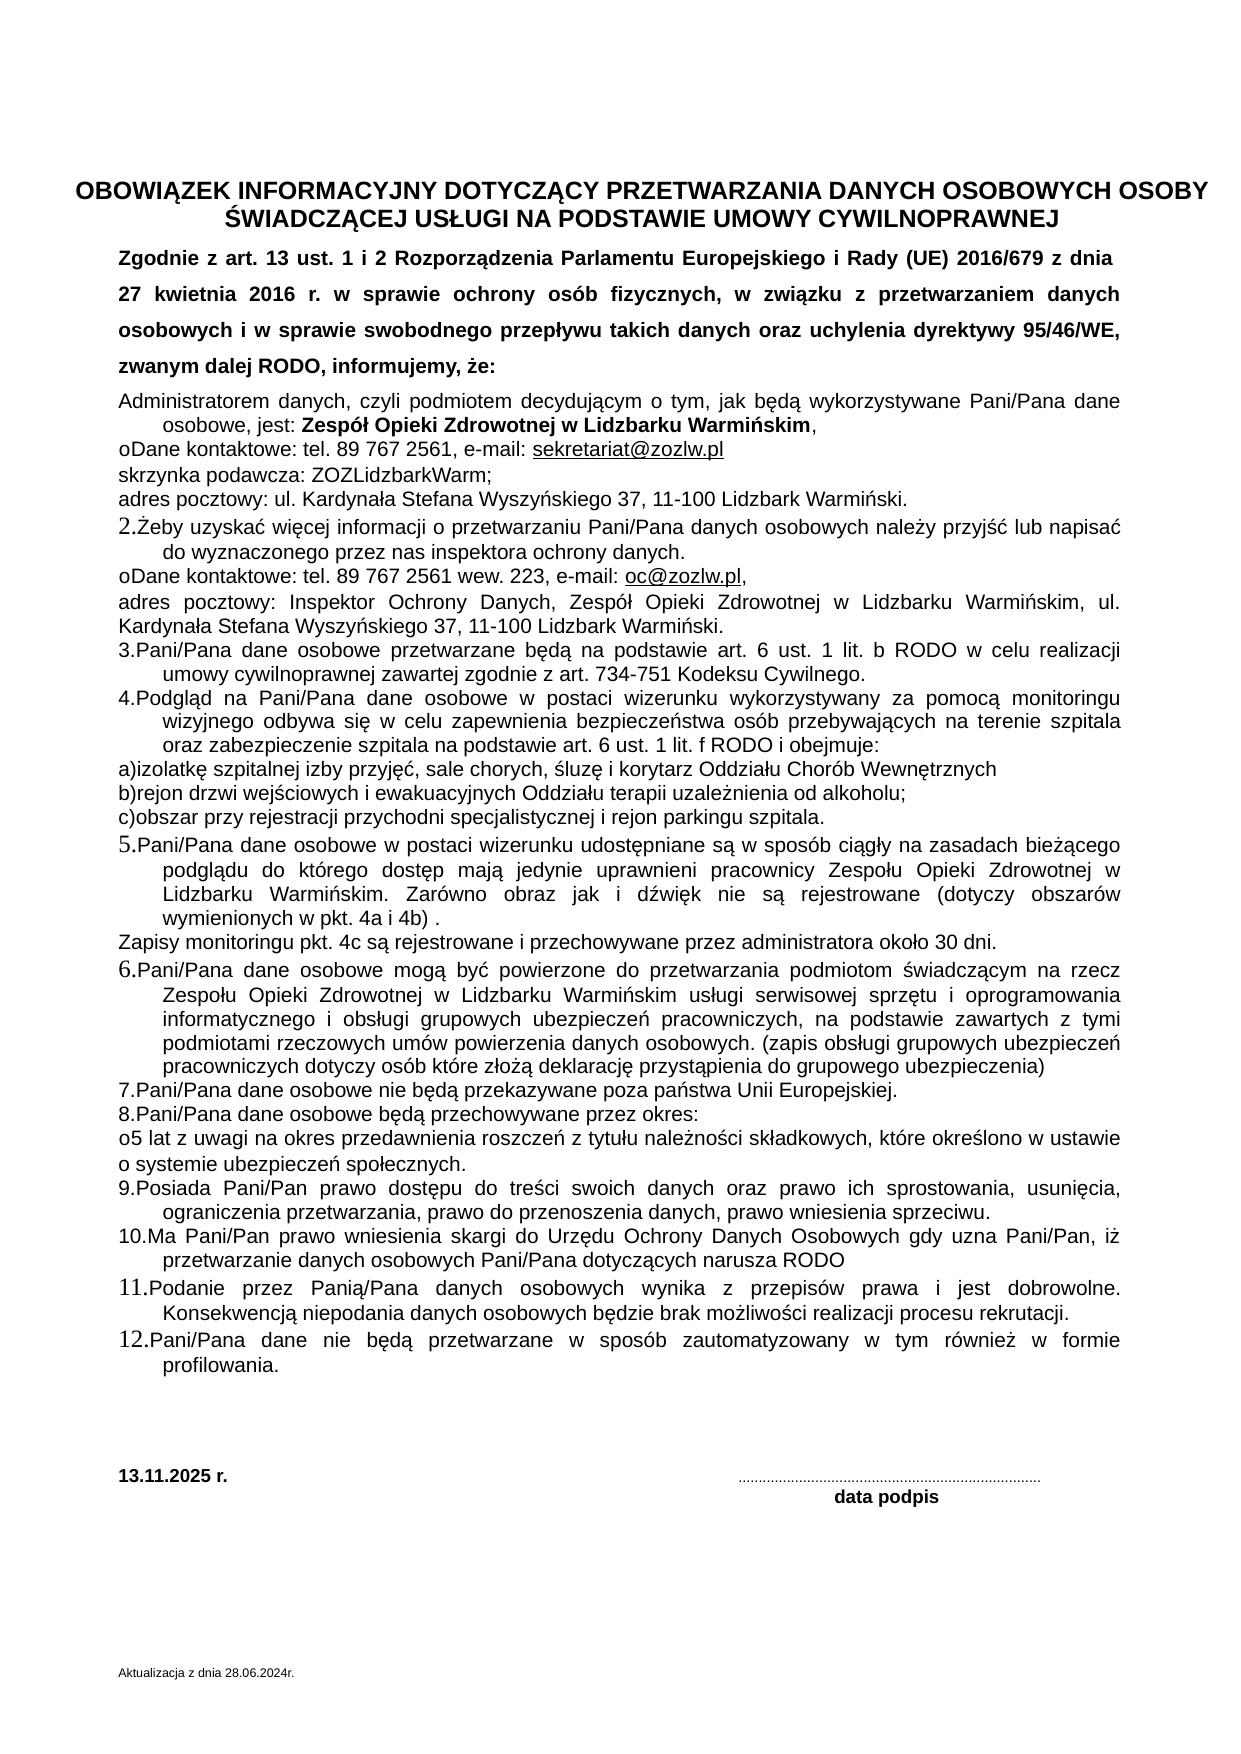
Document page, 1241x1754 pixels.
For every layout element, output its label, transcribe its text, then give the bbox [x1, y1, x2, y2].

text data podpis [663, 1486, 1122, 1507]
list Pani/Pana dane osobowe mogą być powierzone do przetwarzania podmiotom świadczącym na rzecz Zespołu Opieki Zdrowotnej w Lidzbarku Warmińskim usługi serwisowej sprzętu i oprogramowania informatycznego i obsługi grupowych ubezpieczeń pracowniczych, na podstawie zawartych z tymi podmiotami rzeczowych umów powierzenia danych osobowych. (zapis obsługi grupowych ubezpieczeń pracowniczych dotyczy osób które złożą deklarację przystąpienia do grupowego ubezpieczenia) [118, 954, 1122, 1078]
list Dane kontaktowe: tel. 89 767 2561 wew. 223, e-mail: oc@zozlw.pl, [118, 564, 1122, 589]
list Pani/Pana dane nie będą przetwarzane w sposób zautomatyzowany w tym również w formie profilowania. [118, 1324, 1122, 1377]
list Pani/Pana dane osobowe nie będą przekazywane poza państwa Unii Europejskiej. [118, 1078, 1122, 1102]
list Pani/Pana dane osobowe w postaci wizerunku udostępniane są w sposób ciągły na zasadach bieżącego podglądu do którego dostęp mają jedynie uprawnieni pracownicy Zespołu Opieki Zdrowotnej w Lidzbarku Warmińskim. Zarówno obraz jak i dźwięk nie są rejestrowane (dotyczy obszarów wymienionych w pkt. 4a i 4b) . [118, 829, 1122, 930]
text 13.11.2025 r. ........................................................................... [118, 1464, 1122, 1486]
list 5 lat z uwagi na okres przedawnienia roszczeń z tytułu należności składkowych, które określono w ustawie o systemie ubezpieczeń społecznych. [118, 1126, 1122, 1176]
list Ma Pani/Pan prawo wniesienia skargi do Urzędu Ochrony Danych Osobowych gdy uzna Pani/Pan, iż przetwarzanie danych osobowych Pani/Pana dotyczących narusza RODO [118, 1224, 1122, 1272]
text Zapisy monitoringu pkt. 4c są rejestrowane i przechowywane przez administratora około 30 dni. [118, 930, 1122, 954]
text Zgodnie z art. 13 ust. 1 i 2 Rozporządzenia Parlamentu Europejskiego i Rady (UE) 2016/679 z dnia 27 kwietnia 2016 r. w sprawie ochrony osób fizycznych, w związku z przetwarzaniem danych osobowych i w sprawie swobodnego przepływu takich danych oraz uchylenia dyrektywy 95/46/WE, zwanym dalej RODO, informujemy, że: [118, 246, 1122, 377]
list Administratorem danych, czyli podmiotem decydującym o tym, jak będą wykorzystywane Pani/Pana dane osobowe, jest: Zespół Opieki Zdrowotnej w Lidzbarku Warmińskim, [118, 389, 1122, 437]
list Pani/Pana dane osobowe przetwarzane będą na podstawie art. 6 ust. 1 lit. b RODO w celu realizacji umowy cywilnoprawnej zawartej zgodnie z art. 734-751 Kodeksu Cywilnego. [118, 637, 1122, 685]
list Pani/Pana dane osobowe będą przechowywane przez okres: [118, 1102, 1122, 1126]
list obszar przy rejestracji przychodni specjalistycznej i rejon parkingu szpitala. [118, 805, 1122, 829]
list Żeby uzyskać więcej informacji o przetwarzaniu Pani/Pana danych osobowych należy przyjść lub napisać do wyznaczonego przez nas inspektora ochrony danych. [118, 511, 1122, 564]
text adres pocztowy: ul. Kardynała Stefana Wyszyńskiego 37, 11-100 Lidzbark Warmiński. [118, 487, 1122, 511]
list Posiada Pani/Pan prawo dostępu do treści swoich danych oraz prawo ich sprostowania, usunięcia, ograniczenia przetwarzania, prawo do przenoszenia danych, prawo wniesienia sprzeciwu. [118, 1176, 1122, 1224]
list rejon drzwi wejściowych i ewakuacyjnych Oddziału terapii uzależnienia od alkoholu; [118, 781, 1122, 805]
text adres pocztowy: Inspektor Ochrony Danych, Zespół Opieki Zdrowotnej w Lidzbarku Warmińskim, ul. Kardynała Stefana Wyszyńskiego 37, 11-100 Lidzbark Warmiński. [118, 589, 1122, 637]
list Dane kontaktowe: tel. 89 767 2561, e-mail: sekretariat@zozlw.pl [118, 437, 1122, 463]
list Podgląd na Pani/Pana dane osobowe w postaci wizerunku wykorzystywany za pomocą monitoringu wizyjnego odbywa się w celu zapewnienia bezpieczeństwa osób przebywających na terenie szpitala oraz zabezpieczenie szpitala na podstawie art. 6 ust. 1 lit. f RODO i obejmuje: [118, 685, 1122, 757]
text OBOWIĄZEK INFORMACYJNY DOTYCZĄCY PRZETWARZANIA DANYCH OSOBOWYCH OSOBY ŚWIADCZĄCEJ USŁUGI NA PODSTAWIE UMOWY CYWILNOPRAWNEJ [74, 176, 1211, 233]
list izolatkę szpitalnej izby przyjęć, sale chorych, śluzę i korytarz Oddziału Chorób Wewnętrznych [118, 757, 1122, 781]
list Podanie przez Panią/Pana danych osobowych wynika z przepisów prawa i jest dobrowolne. Konsekwencją niepodania danych osobowych będzie brak możliwości realizacji procesu rekrutacji. [118, 1272, 1122, 1324]
text skrzynka podawcza: ZOZLidzbarkWarm; [118, 463, 1122, 487]
